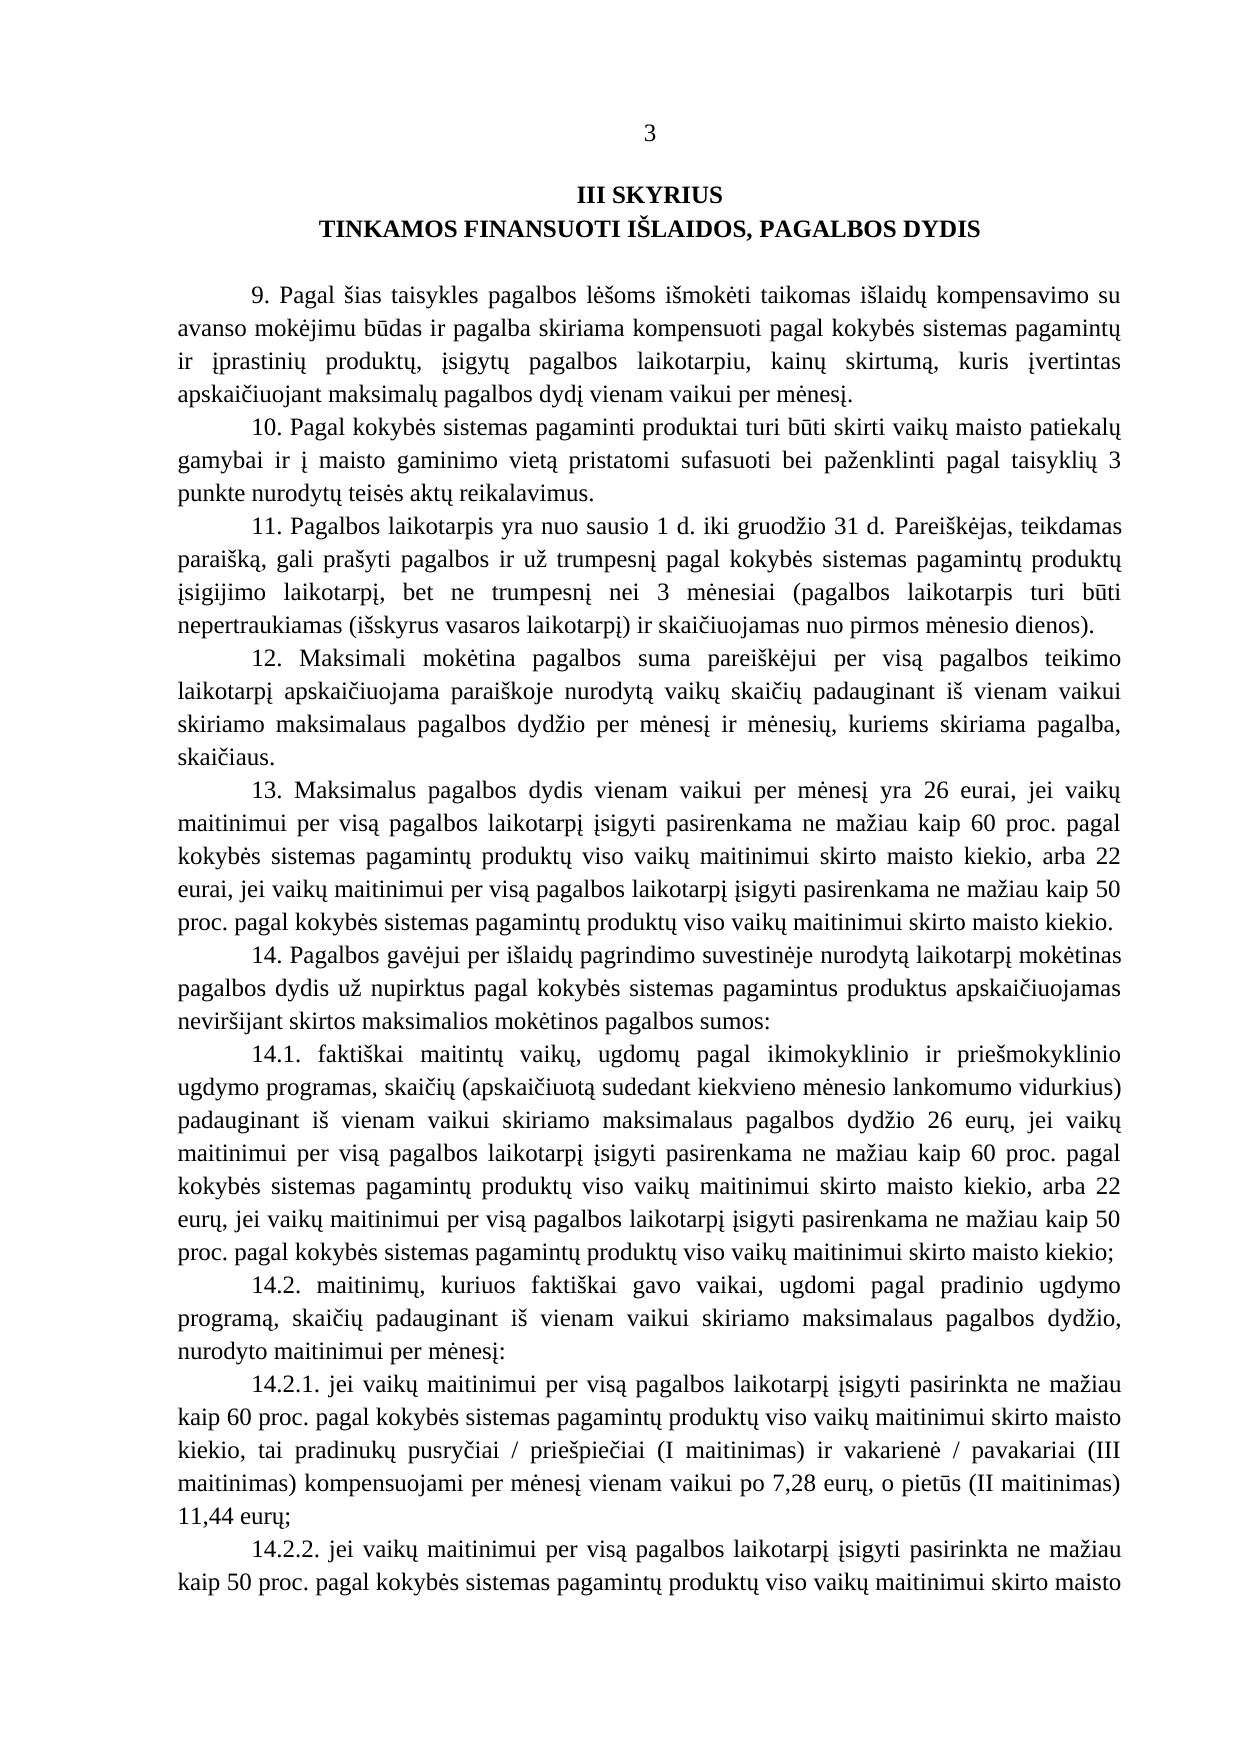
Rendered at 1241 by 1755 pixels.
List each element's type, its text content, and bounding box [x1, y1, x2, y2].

text III SKYRIUS [177, 181, 1122, 209]
text 12. Maksimali mokėtina pagalbos suma pareiškėjui per visą pagalbos teikimo laikotarpį apskaičiuojama paraiškoje nurodytą vaikų skaičių padauginant iš vienam vaikui skiriamo maksimalaus pagalbos dydžio per mėnesį ir mėnesių, kuriems skiriama pagalba, skaičiaus. [177, 643, 1122, 771]
text 11. Pagalbos laikotarpis yra nuo sausio 1 d. iki gruodžio 31 d. Pareiškėjas, teikdamas paraišką, gali prašyti pagalbos ir už trumpesnį pagal kokybės sistemas pagamintų produktų įsigijimo laikotarpį, bet ne trumpesnį nei 3 mėnesiai (pagalbos laikotarpis turi būti nepertraukiamas (išskyrus vasaros laikotarpį) ir skaičiuojamas nuo pirmos mėnesio dienos). [177, 511, 1122, 639]
text 13. Maksimalus pagalbos dydis vienam vaikui per mėnesį yra 26 eurai, jei vaikų maitinimui per visą pagalbos laikotarpį įsigyti pasirenkama ne mažiau kaip 60 proc. pagal kokybės sistemas pagamintų produktų viso vaikų maitinimui skirto maisto kiekio, arba 22 eurai, jei vaikų maitinimui per visą pagalbos laikotarpį įsigyti pasirenkama ne mažiau kaip 50 proc. pagal kokybės sistemas pagamintų produktų viso vaikų maitinimui skirto maisto kiekio. [177, 775, 1122, 936]
text 14.2.1. jei vaikų maitinimui per visą pagalbos laikotarpį įsigyti pasirinkta ne mažiau kaip 60 proc. pagal kokybės sistemas pagamintų produktų viso vaikų maitinimui skirto maisto kiekio, tai pradinukų pusryčiai / priešpiečiai (I maitinimas) ir vakarienė / pavakariai (III maitinimas) kompensuojami per mėnesį vienam vaikui po 7,28 eurų, o pietūs (II maitinimas) 11,44 eurų; [177, 1369, 1122, 1530]
text 10. Pagal kokybės sistemas pagaminti produktai turi būti skirti vaikų maisto patiekalų gamybai ir į maisto gaminimo vietą pristatomi sufasuoti bei paženklinti pagal taisyklių 3 punkte nurodytų teisės aktų reikalavimus. [177, 412, 1122, 507]
text 14.1. faktiškai maitintų vaikų, ugdomų pagal ikimokyklinio ir priešmokyklinio ugdymo programas, skaičių (apskaičiuotą sudedant kiekvieno mėnesio lankomumo vidurkius) padauginant iš vienam vaikui skiriamo maksimalaus pagalbos dydžio 26 eurų, jei vaikų maitinimui per visą pagalbos laikotarpį įsigyti pasirenkama ne mažiau kaip 60 proc. pagal kokybės sistemas pagamintų produktų viso vaikų maitinimui skirto maisto kiekio, arba 22 eurų, jei vaikų maitinimui per visą pagalbos laikotarpį įsigyti pasirenkama ne mažiau kaip 50 proc. pagal kokybės sistemas pagamintų produktų viso vaikų maitinimui skirto maisto kiekio; [177, 1039, 1122, 1266]
text 14.2.2. jei vaikų maitinimui per visą pagalbos laikotarpį įsigyti pasirinkta ne mažiau kaip 50 proc. pagal kokybės sistemas pagamintų produktų viso vaikų maitinimui skirto maisto [177, 1534, 1122, 1596]
text TINKAMOS FINANSUOTI IŠLAIDOS, PAGALBOS DYDIS [177, 214, 1122, 242]
text 9. Pagal šias taisykles pagalbos lėšoms išmokėti taikomas išlaidų kompensavimo su avanso mokėjimu būdas ir pagalba skiriama kompensuoti pagal kokybės sistemas pagamintų ir įprastinių produktų, įsigytų pagalbos laikotarpiu, kainų skirtumą, kuris įvertintas apskaičiuojant maksimalų pagalbos dydį vienam vaikui per mėnesį. [177, 280, 1122, 407]
text 14.2. maitinimų, kuriuos faktiškai gavo vaikai, ugdomi pagal pradinio ugdymo programą, skaičių padauginant iš vienam vaikui skiriamo maksimalaus pagalbos dydžio, nurodyto maitinimui per mėnesį: [177, 1270, 1122, 1365]
text 14. Pagalbos gavėjui per išlaidų pagrindimo suvestinėje nurodytą laikotarpį mokėtinas pagalbos dydis už nupirktus pagal kokybės sistemas pagamintus produktus apskaičiuojamas neviršijant skirtos maksimalios mokėtinos pagalbos sumos: [177, 940, 1122, 1035]
